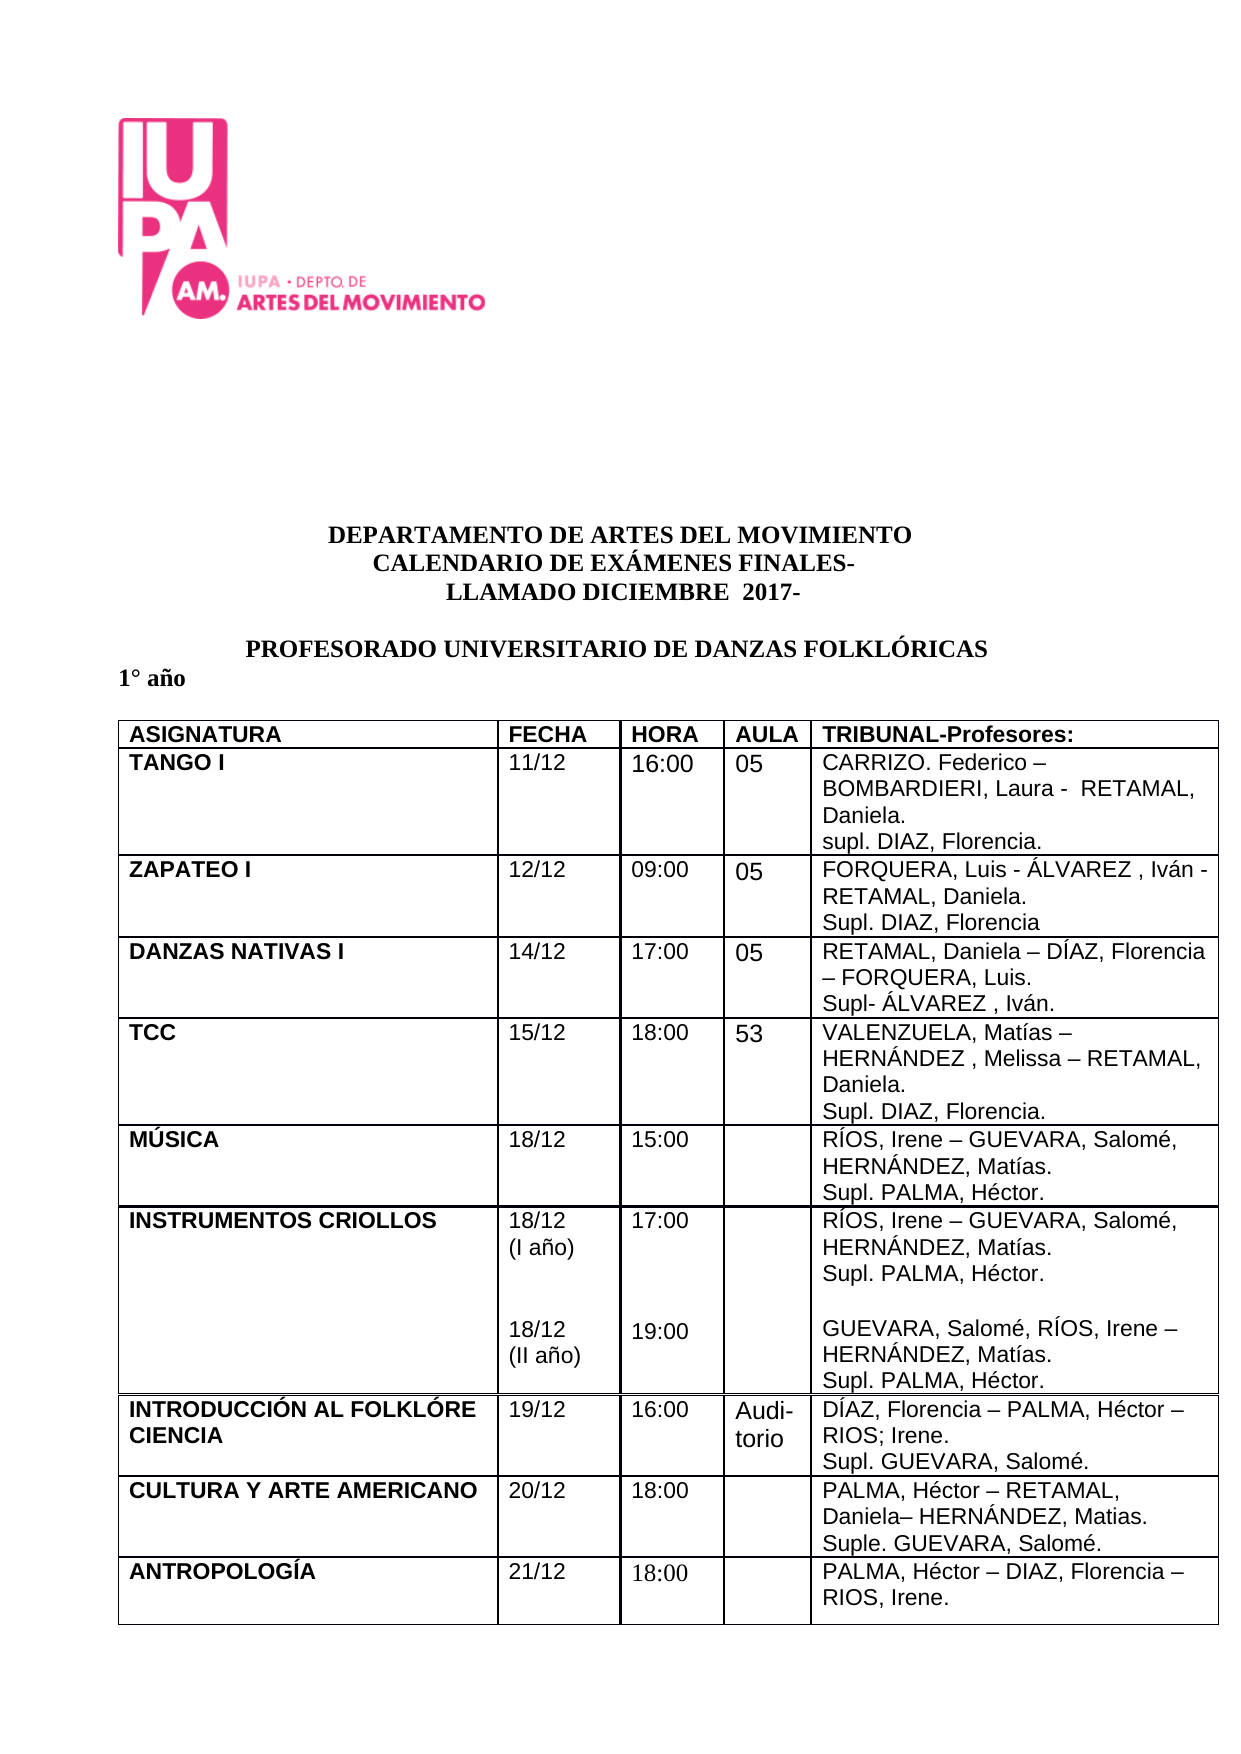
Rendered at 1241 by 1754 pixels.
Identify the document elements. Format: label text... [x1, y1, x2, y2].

table_cell 16:00 [622, 749, 723, 854]
table_cell 15/12 [499, 1019, 619, 1124]
table_cell RÍOS, Irene – GUEVARA, Salomé, HERNÁNDEZ, Matías. Supl. PALMA, Héctor. GUEVARA, Salomé, RÍOS, Irene – HERNÁNDEZ, Matías. Supl. PALMA, Héctor. [812, 1208, 1218, 1393]
table_cell INSTRUMENTOS CRIOLLOS [119, 1208, 497, 1393]
table_cell 53 [725, 1019, 810, 1124]
table_cell TANGO I [119, 749, 497, 854]
text CALENDARIO DE EXÁMENES FINALES- [118, 548, 1122, 577]
text PROFESORADO UNIVERSITARIO DE DANZAS FOLKLÓRICAS [118, 634, 1122, 663]
table_header HORA [622, 721, 723, 747]
table_cell 05 [725, 749, 810, 854]
table_cell RÍOS, Irene – GUEVARA, Salomé, HERNÁNDEZ, Matías. Supl. PALMA, Héctor. [812, 1126, 1218, 1205]
table_cell 14/12 [499, 938, 619, 1017]
table_cell 18:00 [622, 1019, 723, 1124]
table_cell DANZAS NATIVAS I [119, 938, 497, 1017]
table_cell 19/12 [499, 1396, 619, 1475]
table_cell PALMA, Héctor – RETAMAL, Daniela– HERNÁNDEZ, Matias. Suple. GUEVARA, Salomé. [812, 1477, 1218, 1556]
table_cell 12/12 [499, 856, 619, 936]
table_header ASIGNATURA [119, 721, 497, 747]
table_cell 18/12 [499, 1126, 619, 1205]
table_cell [725, 1477, 810, 1556]
table_cell VALENZUELA, Matías – HERNÁNDEZ , Melissa – RETAMAL, Daniela. Supl. DIAZ, Florencia. [812, 1019, 1218, 1124]
table_cell 05 [725, 856, 810, 936]
table_cell [725, 1558, 810, 1624]
table_cell 20/12 [499, 1477, 619, 1556]
text 1° año [118, 663, 1122, 691]
table_header TRIBUNAL-Profesores: [812, 721, 1218, 747]
text LLAMADO DICIEMBRE 2017- [118, 577, 1122, 606]
table_cell Audi-torio [725, 1396, 810, 1475]
table_cell 17:00 19:00 [622, 1208, 723, 1393]
table_cell 21/12 [499, 1558, 619, 1624]
table_cell 05 [725, 938, 810, 1017]
table_cell FORQUERA, Luis - ÁLVAREZ , Iván -RETAMAL, Daniela. Supl. DIAZ, Florencia [812, 856, 1218, 936]
table_header AULA [725, 721, 810, 747]
table_cell 09:00 [622, 856, 723, 936]
text DEPARTAMENTO DE ARTES DEL MOVIMIENTO [118, 520, 1122, 548]
table_cell TCC [119, 1019, 497, 1124]
table_cell [725, 1126, 810, 1205]
table_header FECHA [499, 721, 619, 747]
table_cell 17:00 [622, 938, 723, 1017]
table_cell ANTROPOLOGÍA [119, 1558, 497, 1624]
table_cell 15:00 [622, 1126, 723, 1205]
table_cell 18:00 [622, 1477, 723, 1556]
table_cell DÍAZ, Florencia – PALMA, Héctor – RIOS; Irene. Supl. GUEVARA, Salomé. [812, 1396, 1218, 1475]
table_cell PALMA, Héctor – DIAZ, Florencia – RIOS, Irene. [812, 1558, 1218, 1624]
table_cell CARRIZO. Federico – BOMBARDIERI, Laura - RETAMAL, Daniela. supl. DIAZ, Florencia. [812, 749, 1218, 854]
table_cell ZAPATEO I [119, 856, 497, 936]
table_cell MÚSICA [119, 1126, 497, 1205]
table_cell 18:00 [622, 1558, 723, 1624]
table_cell [725, 1208, 810, 1393]
table_cell 11/12 [499, 749, 619, 854]
table_cell INTRODUCCIÓN AL FOLKLÓRE CIENCIA [119, 1396, 497, 1475]
table_cell 16:00 [622, 1396, 723, 1475]
table_cell CULTURA Y ARTE AMERICANO [119, 1477, 497, 1556]
table_cell 18/12 (I año) 18/12 (II año) [499, 1208, 619, 1393]
table_cell RETAMAL, Daniela – DÍAZ, Florencia – FORQUERA, Luis. Supl- ÁLVAREZ , Iván. [812, 938, 1218, 1017]
